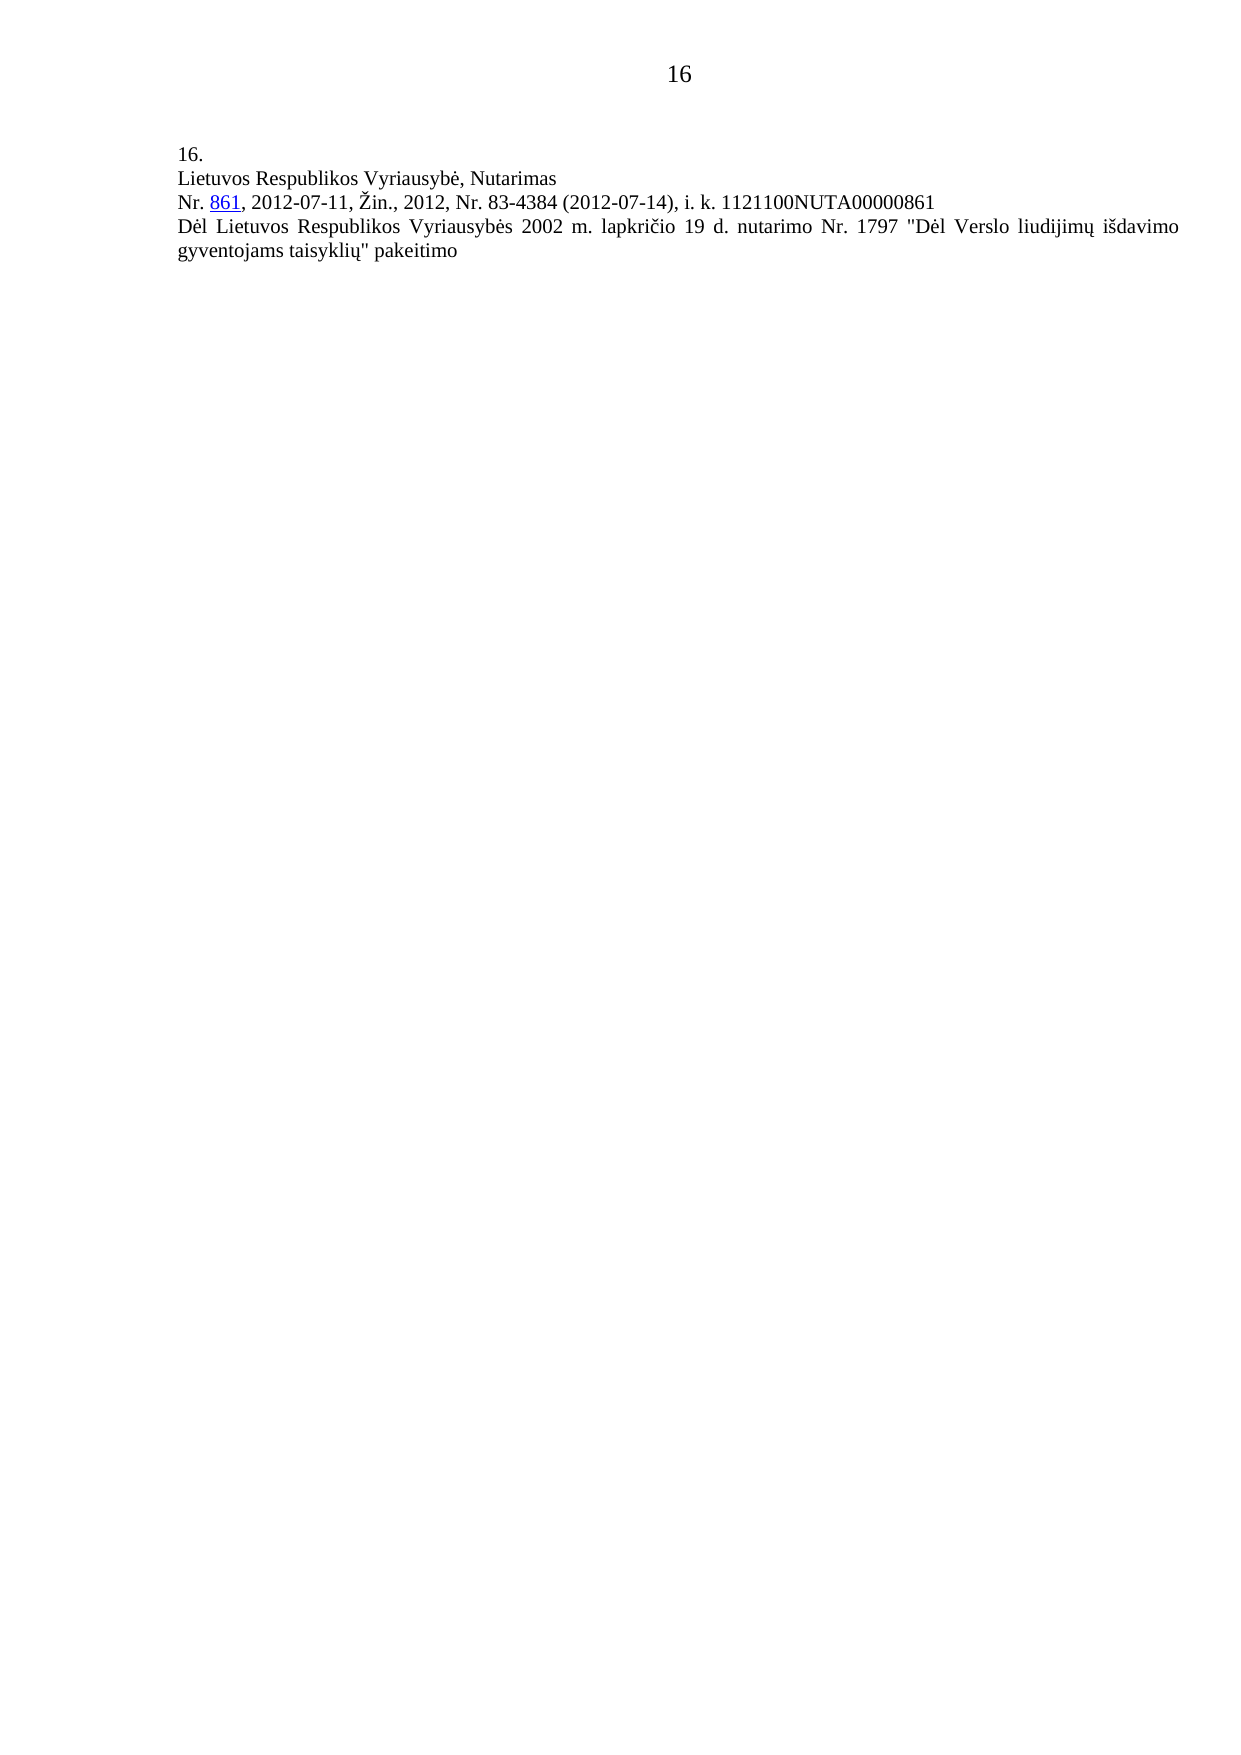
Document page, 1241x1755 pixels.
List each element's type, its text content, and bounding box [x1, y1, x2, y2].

text Lietuvos Respublikos Vyriausybė, Nutarimas [177, 166, 1181, 190]
text Dėl Lietuvos Respublikos Vyriausybės 2002 m. lapkričio 19 d. nutarimo Nr. 1797 "Dėl Verslo liudijimų išdavimo gyventojams taisyklių" pakeitimo [177, 214, 1181, 262]
text Nr. 861, 2012-07-11, Žin., 2012, Nr. 83-4384 (2012-07-14), i. k. 1121100NUTA00000861 [177, 190, 1181, 214]
text 16. [177, 142, 1181, 166]
